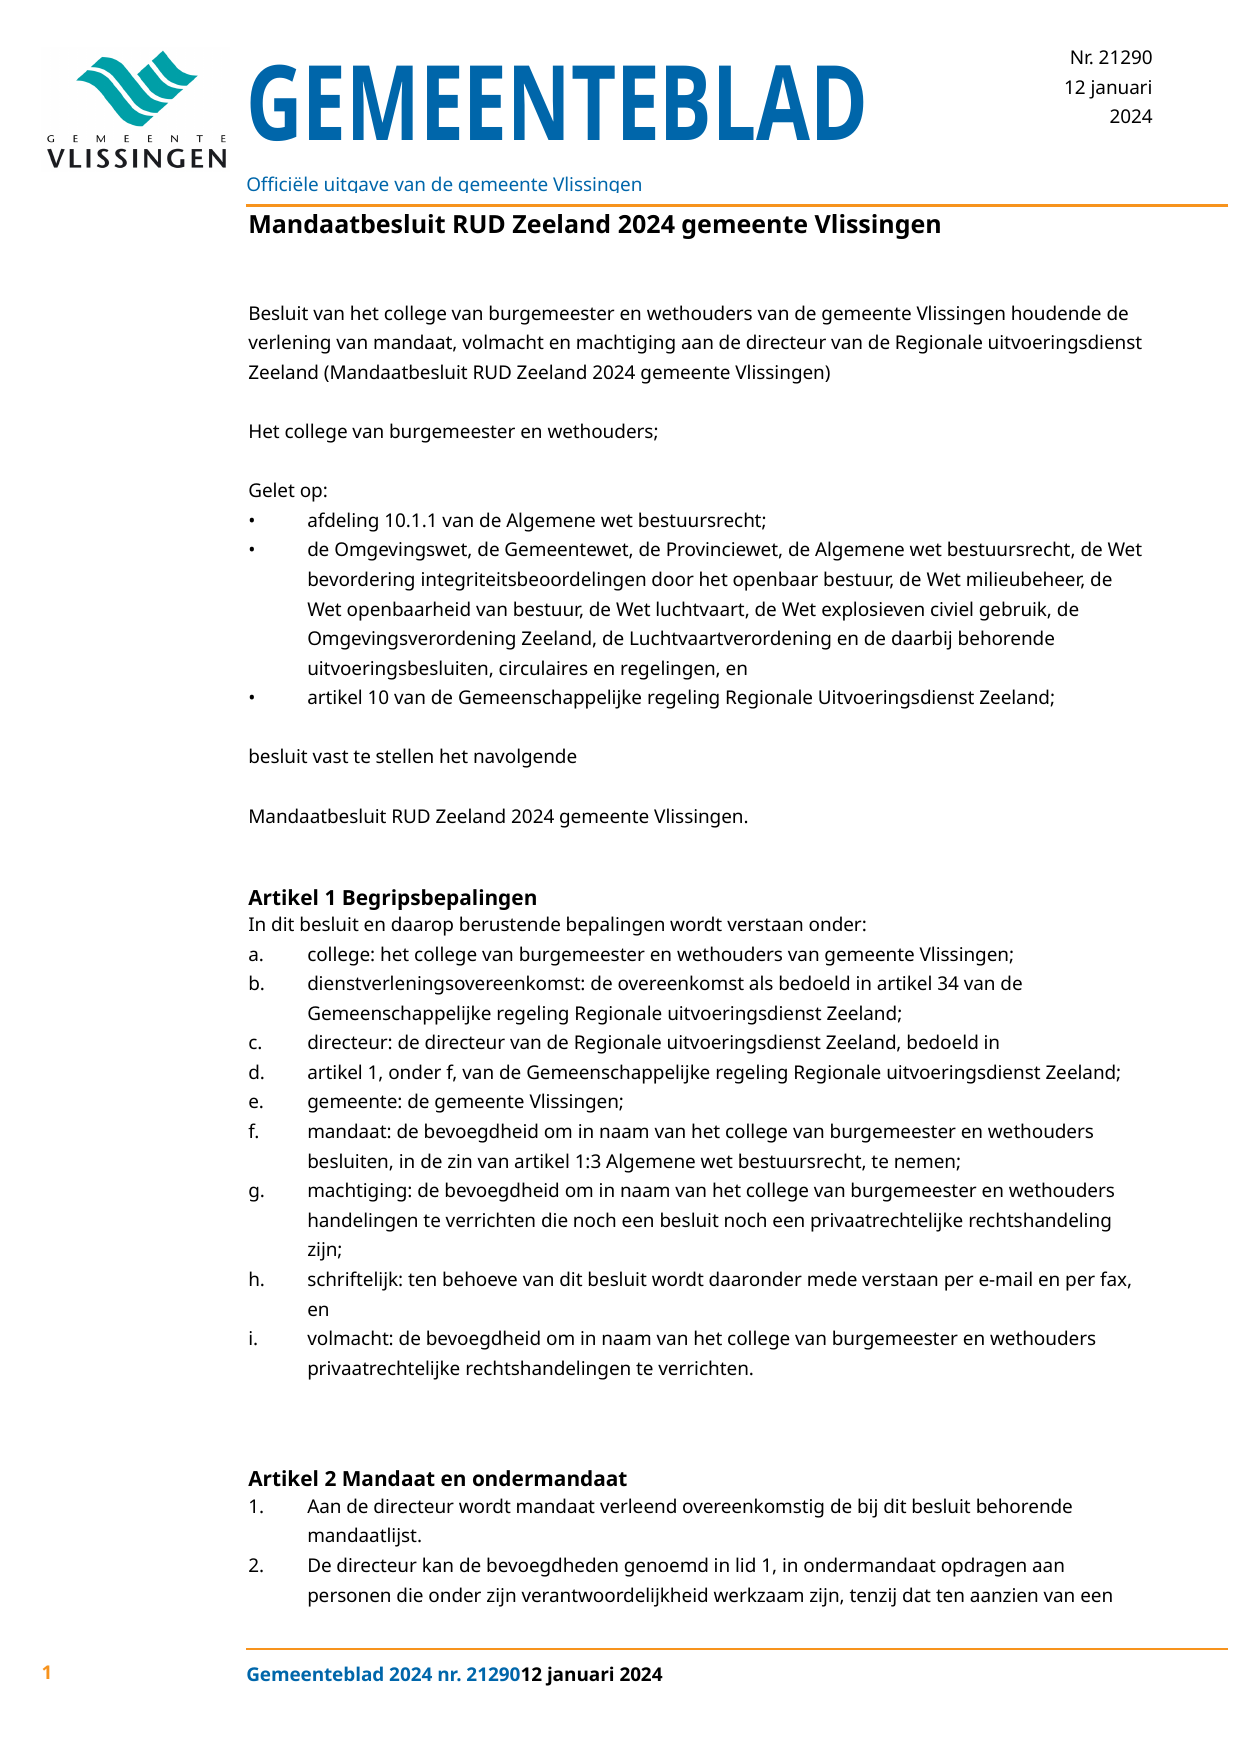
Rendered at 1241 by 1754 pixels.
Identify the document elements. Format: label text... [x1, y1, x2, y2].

list gemeente: de gemeente Vlissingen; [248, 1089, 1152, 1114]
list college: het college van burgemeester en wethouders van gemeente Vlissingen; [248, 941, 1152, 967]
list De directeur kan de bevoegdheden genoemd in lid 1, in ondermandaat opdragen aan personen die onder zijn verantwoordelijkheid werkzaam zijn, tenzij dat ten aanzien van een [248, 1552, 1152, 1607]
text Mandaatbesluit RUD Zeeland 2024 gemeente Vlissingen. [248, 803, 1152, 828]
text Artikel 2 Mandaat en ondermandaat [248, 1464, 1152, 1493]
list volmacht: de bevoegdheid om in naam van het college van burgemeester en wethouders privaatrechtelijke rechtshandelingen te verrichten. [248, 1325, 1152, 1381]
text Gelet op: [248, 477, 1152, 503]
text In dit besluit en daarop berustende bepalingen wordt verstaan onder: [248, 911, 1152, 937]
list directeur: de directeur van de Regionale uitvoeringsdienst Zeeland, bedoeld in [248, 1029, 1152, 1055]
text Artikel 1 Begripsbepalingen [248, 883, 1152, 911]
list afdeling 10.1.1 van de Algemene wet bestuursrecht; [248, 507, 1152, 533]
list mandaat: de bevoegdheid om in naam van het college van burgemeester en wethouders besluiten, in de zin van artikel 1:3 Algemene wet bestuursrecht, te nemen; [248, 1118, 1152, 1174]
picture [41, 47, 231, 172]
list machtiging: de bevoegdheid om in naam van het college van burgemeester en wethouders handelingen te verrichten die noch een besluit noch een privaatrechtelijke rechtshandeling zijn; [248, 1177, 1152, 1262]
text Mandaatbesluit RUD Zeeland 2024 gemeente Vlissingen [248, 207, 1152, 241]
list artikel 10 van de Gemeenschappelijke regeling Regionale Uitvoeringsdienst Zeeland; [248, 684, 1152, 710]
list de Omgevingswet, de Gemeentewet, de Provinciewet, de Algemene wet bestuursrecht, de Wet bevordering integriteitsbeoordelingen door het openbaar bestuur, de Wet milieubeheer, de Wet openbaarheid van bestuur, de Wet luchtvaart, de Wet explosieven civiel gebruik, de Omgevingsverordening Zeeland, de Luchtvaartverordening en de daarbij behorende uitvoeringsbesluiten, circulaires en regelingen, en [248, 537, 1152, 681]
list schriftelijk: ten behoeve van dit besluit wordt daaronder mede verstaan per e-mail en per fax, en [248, 1266, 1152, 1322]
text besluit vast te stellen het navolgende [248, 744, 1152, 769]
text Besluit van het college van burgemeester en wethouders van de gemeente Vlissingen houdende de verlening van mandaat, volmacht en machtiging aan de directeur van de Regionale uitvoeringsdienst Zeeland (Mandaatbesluit RUD Zeeland 2024 gemeente Vlissingen) [248, 300, 1152, 385]
list artikel 1, onder f, van de Gemeenschappelijke regeling Regionale uitvoeringsdienst Zeeland; [248, 1059, 1152, 1085]
list Aan de directeur wordt mandaat verleend overeenkomstig de bij dit besluit behorende mandaatlijst. [248, 1493, 1152, 1548]
list dienstverleningsovereenkomst: de overeenkomst als bedoeld in artikel 34 van de Gemeenschappelijke regeling Regionale uitvoeringsdienst Zeeland; [248, 970, 1152, 1026]
text Het college van burgemeester en wethouders; [248, 418, 1152, 444]
